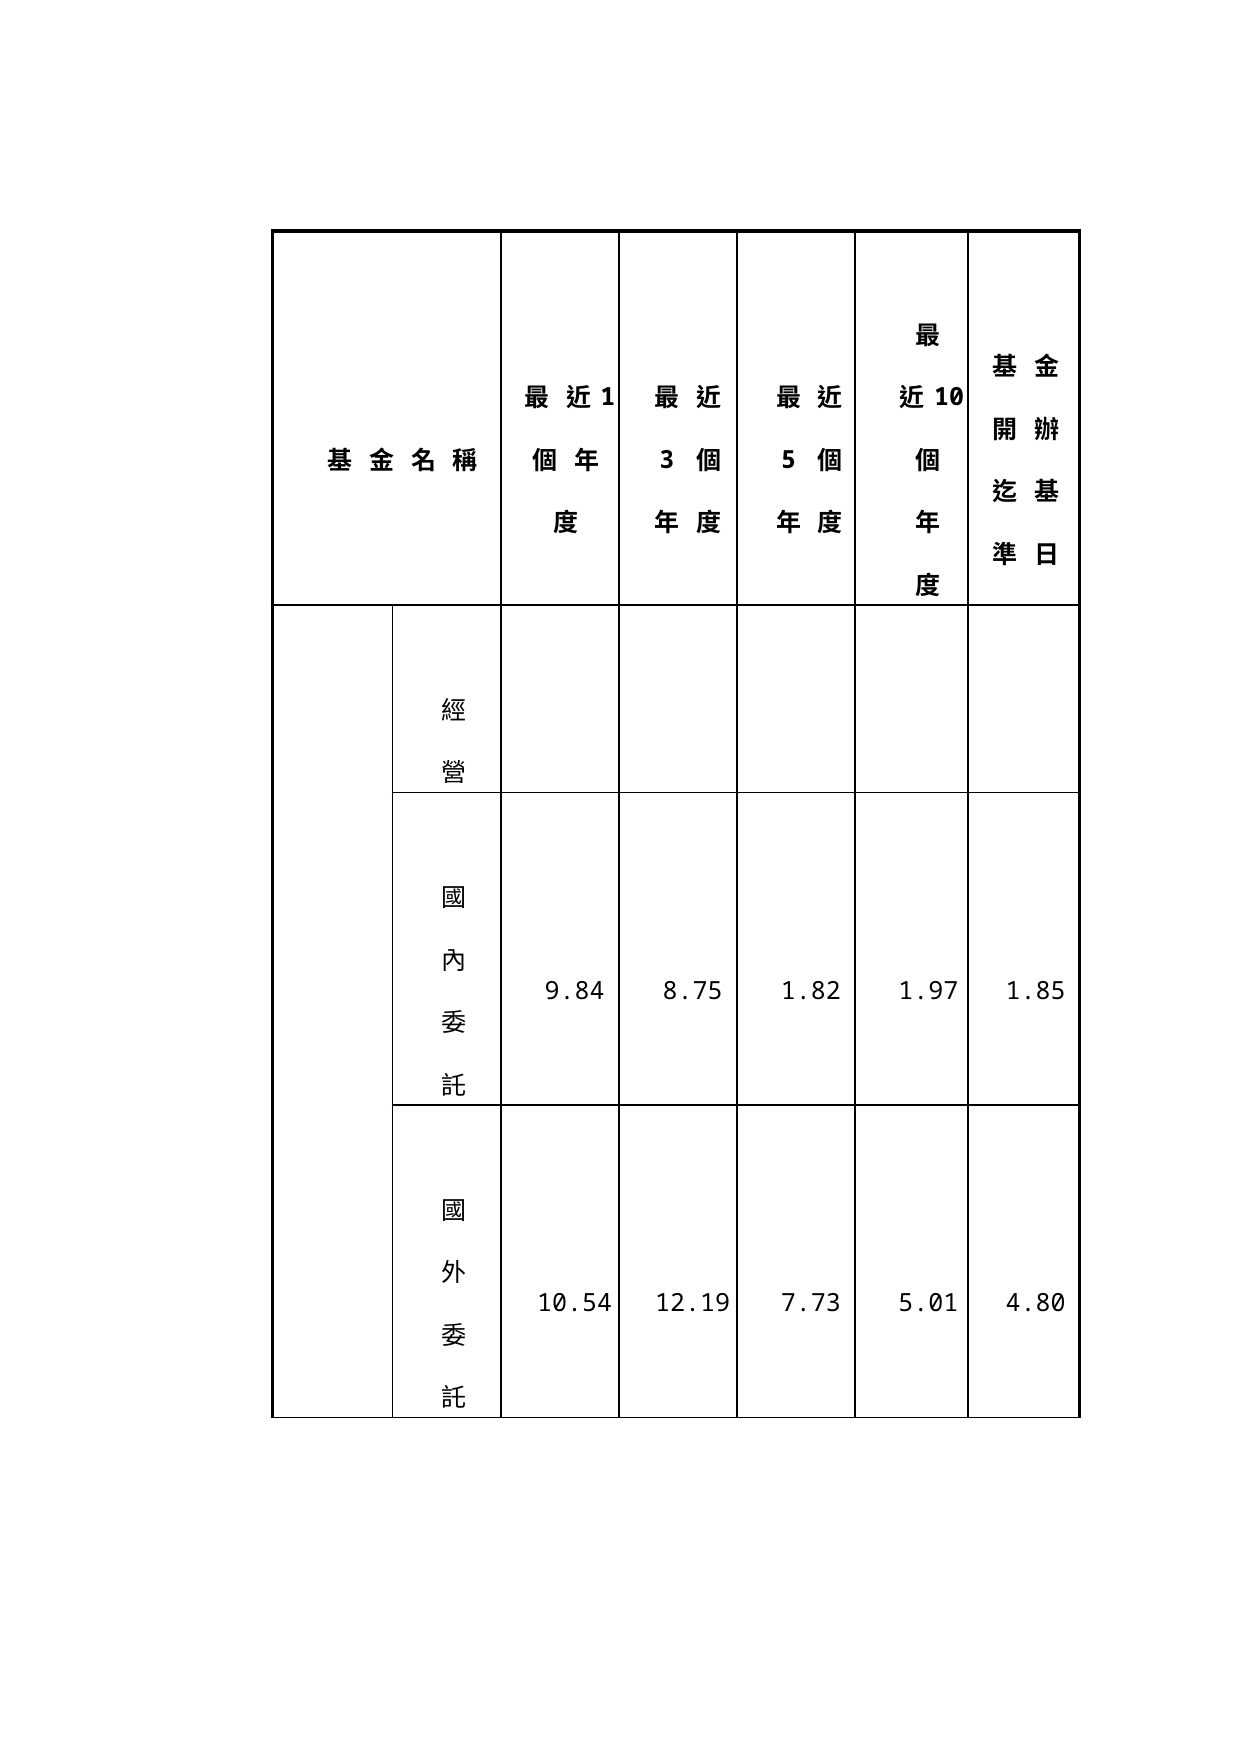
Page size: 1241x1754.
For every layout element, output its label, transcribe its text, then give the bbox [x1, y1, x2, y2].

table_cell 4.80 [969, 1106, 1078, 1417]
table_header 基金開辦迄基準日 [969, 233, 1078, 604]
table_cell [502, 606, 618, 792]
table_cell 7.73 [738, 1106, 854, 1417]
table_cell 1.97 [856, 793, 967, 1104]
table_cell 8.75 [620, 793, 736, 1104]
table_cell [856, 606, 967, 792]
table_cell 1.82 [738, 793, 854, 1104]
table_cell 12.19 [620, 1106, 736, 1417]
table_header 最近3個年度 [620, 233, 736, 604]
table_header 基金名稱 [274, 233, 500, 604]
table_header 最近10個年度 [856, 233, 967, 604]
table_cell 10.54 [502, 1106, 618, 1417]
table_cell [969, 606, 1078, 792]
table_cell 國內委託 [393, 793, 500, 1104]
table_header 最近1個年度 [502, 233, 618, 604]
table_cell [620, 606, 736, 792]
table_cell [738, 606, 854, 792]
table_cell [274, 606, 392, 1417]
table_cell 國外委託 [393, 1106, 500, 1417]
table_cell 1.85 [969, 793, 1078, 1104]
table_cell 5.01 [856, 1106, 967, 1417]
table_cell 9.84 [502, 793, 618, 1104]
table_header 最近5個年度 [738, 233, 854, 604]
table_cell 經營 [393, 606, 500, 792]
